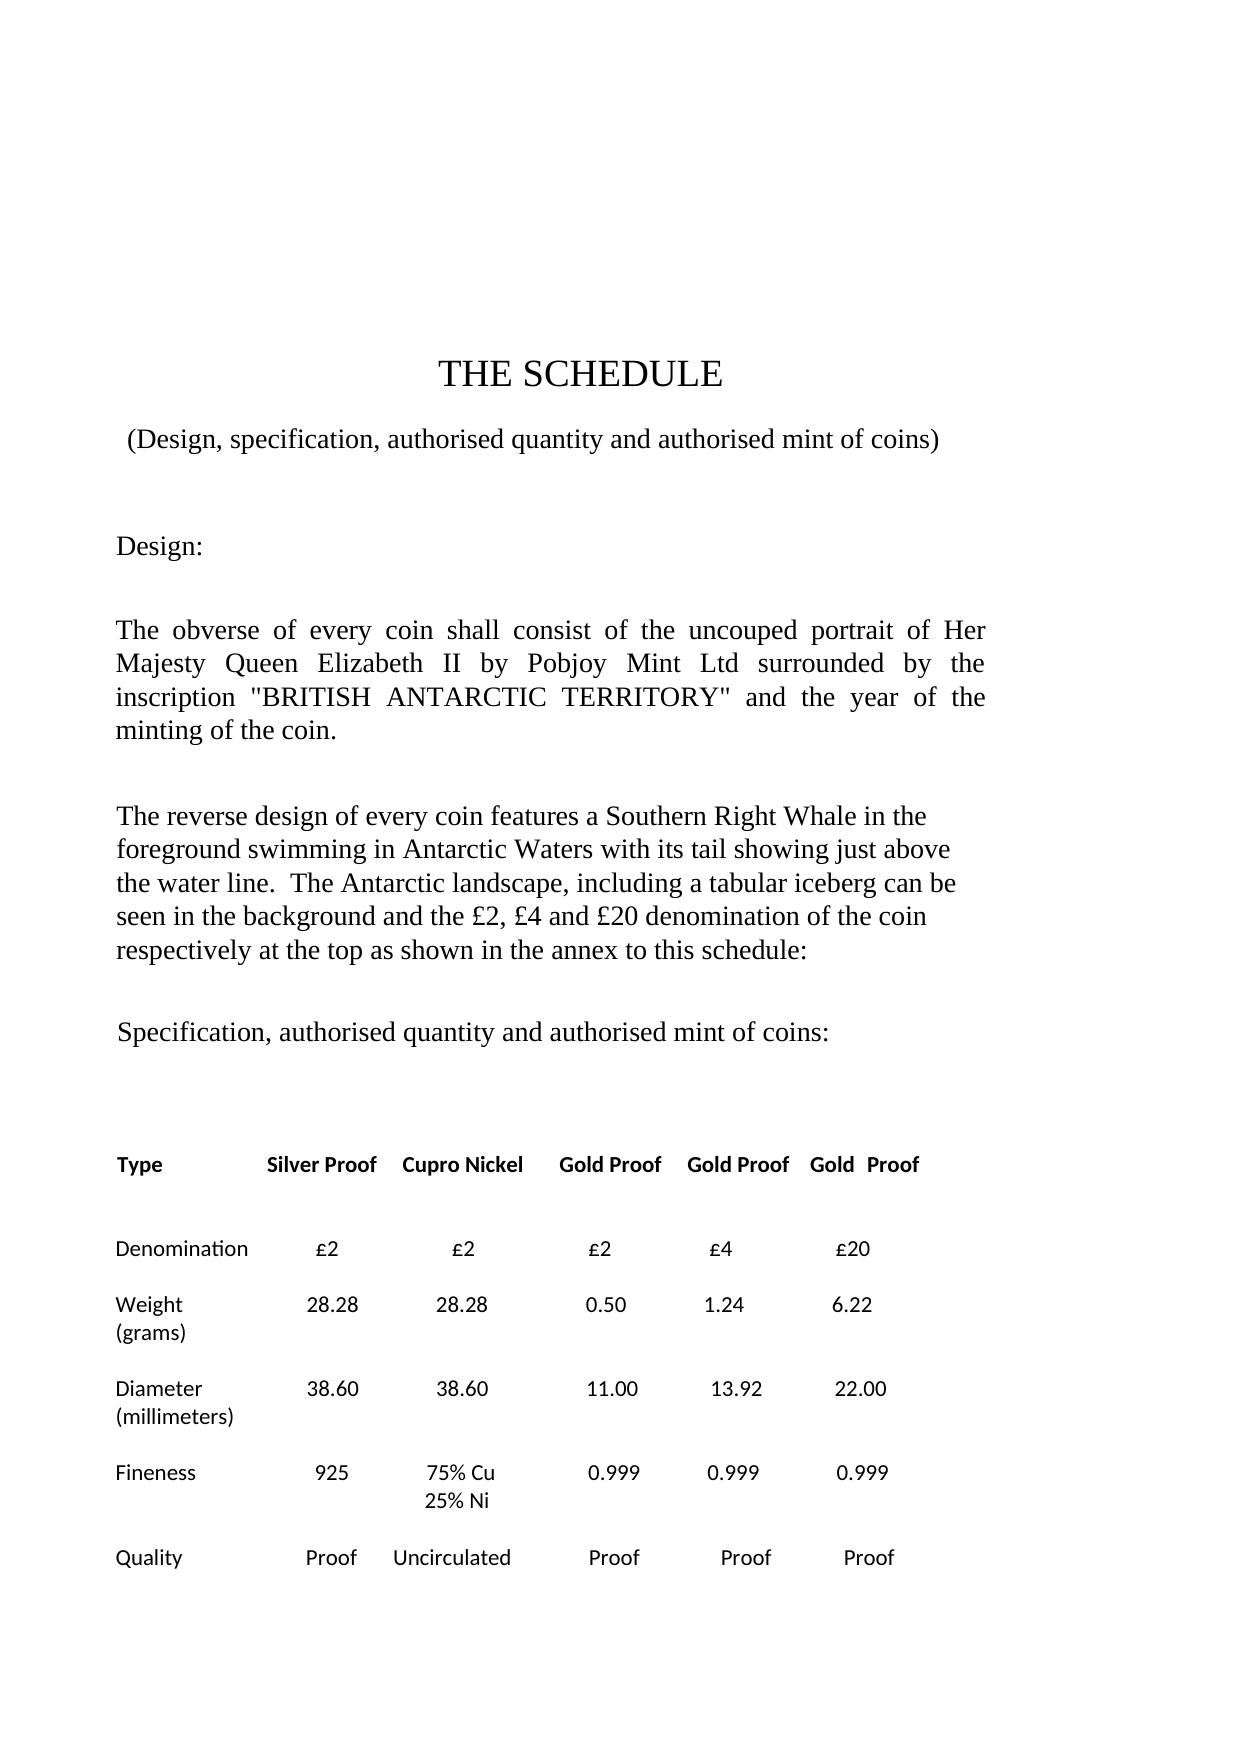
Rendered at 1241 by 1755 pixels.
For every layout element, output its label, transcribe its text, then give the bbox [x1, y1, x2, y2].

text Weight 28.28 28.28 0.50 1.24 6.22 [115, 1290, 990, 1318]
text The reverse design of every coin features a Southern Right Whale in the foreground swimming in Antarctic Waters with its tail showing just above the water line. The Antarctic landscape, including a tabular iceberg can be seen in the background and the £2, £4 and £20 denomination of the coin respectively at the top as shown in the annex to this schedule: [116, 799, 990, 966]
text (grams) [115, 1318, 990, 1346]
text (Design, specification, authorised quantity and authorised mint of coins) [127, 425, 975, 455]
text Denomination £2 £2 £2 £4 £20 [115, 1234, 990, 1262]
text Specification, authorised quantity and authorised mint of coins: [117, 1018, 974, 1048]
text THE SCHEDULE [438, 359, 974, 393]
text The obverse of every coin shall consist of the uncouped portrait of Her Majesty Queen Elizabeth II by Pobjoy Mint Ltd surrounded by the inscription "BRITISH ANTARCTIC TERRITORY" and the year of the minting of the coin. [115, 613, 987, 746]
text Type Silver Proof Cupro Nickel Gold Proof Gold Proof Gold Proof [117, 1150, 990, 1206]
text Design: [116, 531, 974, 561]
text Quality Proof Uncirculated Proof Proof Proof [115, 1543, 990, 1571]
text 25% Ni [115, 1487, 990, 1514]
text Fineness 925 75% Cu 0.999 0.999 0.999 [115, 1458, 990, 1487]
text Diameter 38.60 38.60 11.00 13.92 22.00 [115, 1374, 990, 1402]
text (millimeters) [115, 1402, 990, 1431]
